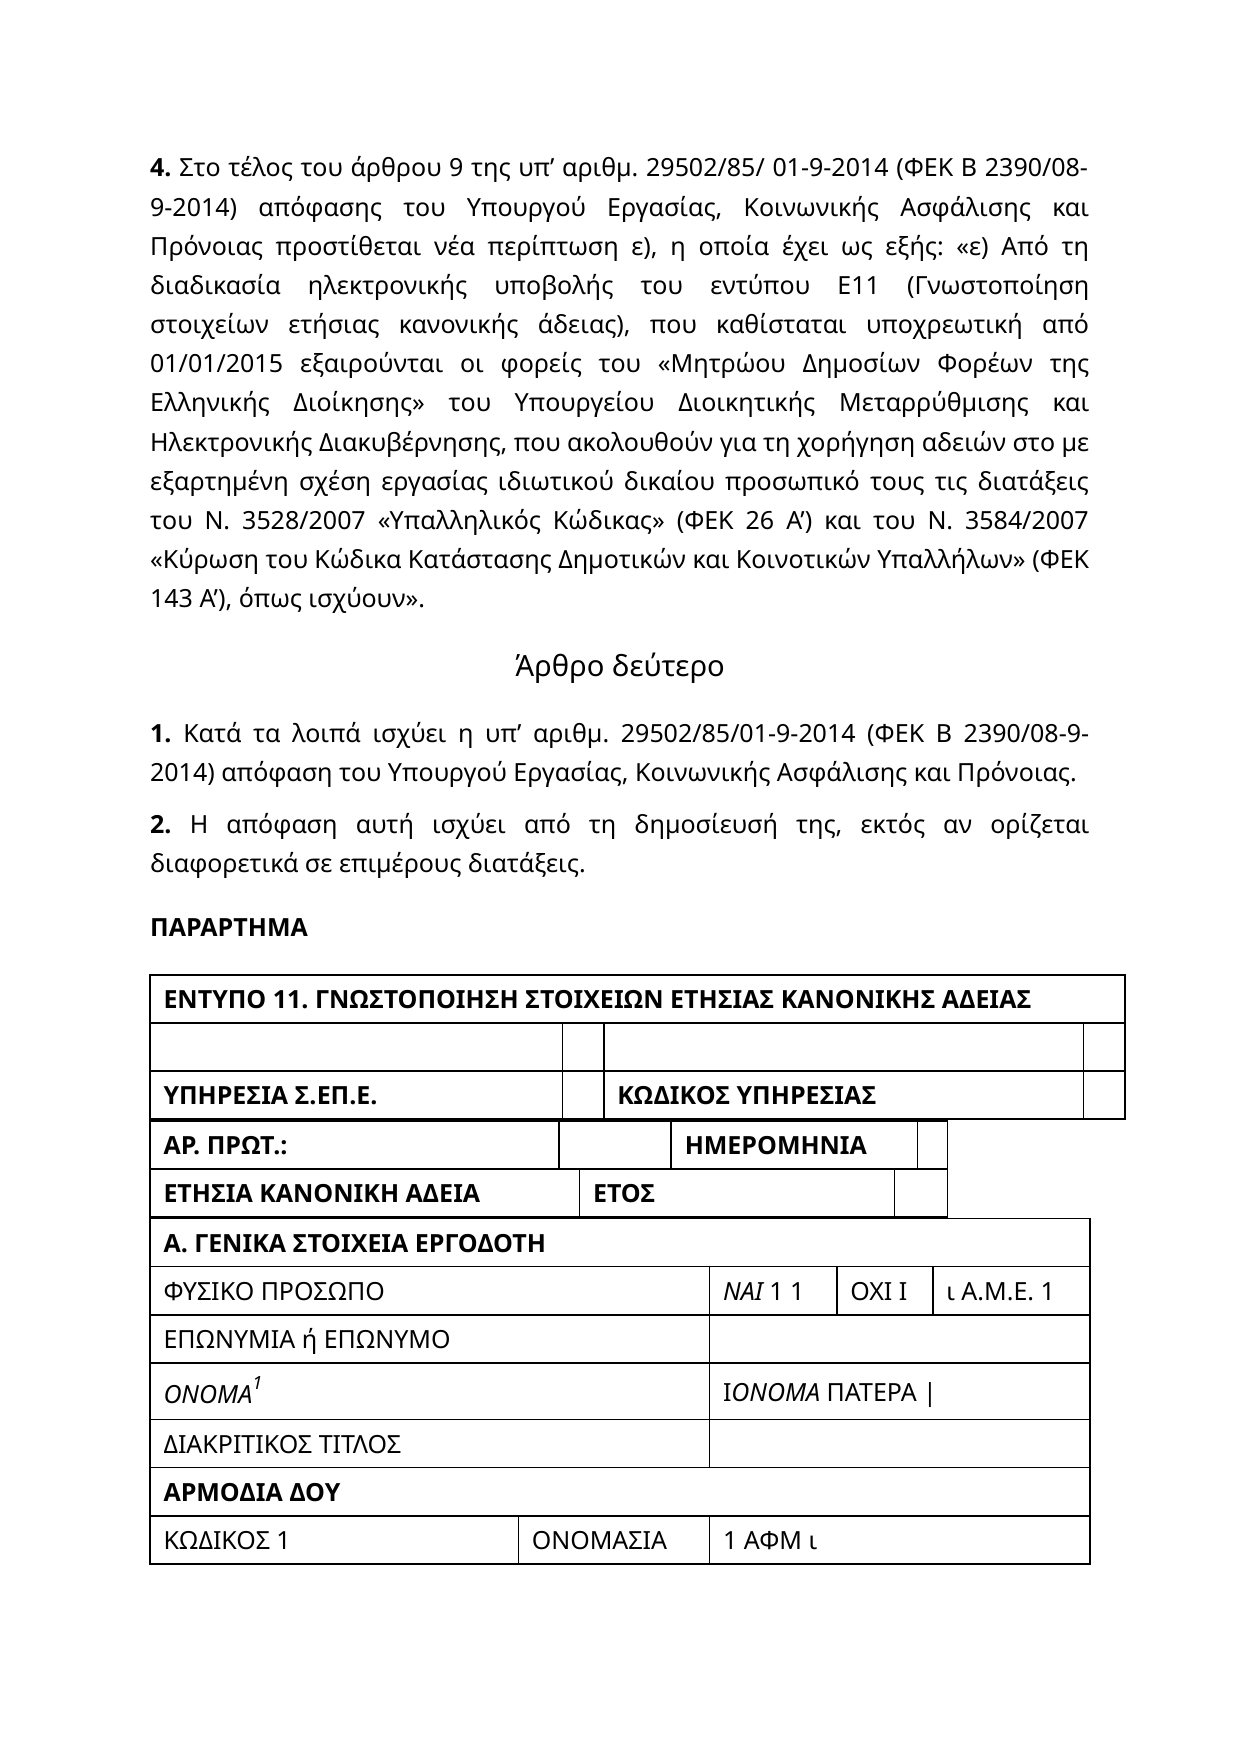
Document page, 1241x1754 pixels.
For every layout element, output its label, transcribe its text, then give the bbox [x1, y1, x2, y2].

table_cell ΕΤΗΣΙΑ ΚΑΝΟΝΙΚΗ ΑΔΕΙΑ [151, 1170, 579, 1216]
table_cell [895, 1170, 947, 1216]
table_cell [710, 1316, 1089, 1362]
text 4. Στο τέλος του άρθρου 9 της υπ’ αριθμ. 29502/85/ 01-9-2014 (ΦΕΚ Β 2390/08-9-2014) απόφασης του Υπουργού Εργασίας, Κοινωνικής Ασφάλισης και Πρόνοιας προστίθεται νέα περίπτωση ε), η οποία έχει ως εξής: «ε) Από τη διαδικασία ηλεκτρονικής υποβολής του εντύπου Ε11 (Γνωστοποίηση στοιχείων ετήσιας κανονικής άδειας), που καθίσταται υποχρεωτική από 01/01/2015 εξαιρούνται οι φορείς του «Μητρώου Δημοσίων Φορέων της Ελληνικής Διοίκησης» του Υπουργείου Διοικητικής Μεταρρύθμισης και Ηλεκτρονικής Διακυβέρνησης, που ακολουθούν για τη χορήγηση αδειών στο με εξαρτημένη σχέση εργασίας ιδιωτικού δικαίου προσωπικό τους τις διατάξεις του Ν. 3528/2007 «Υπαλληλικός Κώδικας» (ΦΕΚ 26 Α’) και του Ν. 3584/2007 «Κύρωση του Κώδικα Κατάστασης Δημοτικών και Κοινοτικών Υπαλλήλων» (ΦΕΚ 143 Α’), όπως ισχύουν». [150, 150, 1090, 615]
table_header ΕΝΤΥΠΟ 11. ΓΝΩΣΤΟΠΟΙΗΣΗ ΣΤΟΙΧΕΙΩΝ ΕΤΗΣΙΑΣ ΚΑΝΟΝΙΚΗΣ ΑΔΕΙΑΣ [151, 976, 1124, 1022]
table_cell ΚΩΔΙΚΟΣ ΥΠΗΡΕΣΙΑΣ [605, 1072, 1083, 1118]
table_header A. ΓΕΝΙΚΑ ΣΤΟΙΧΕΙΑ ΕΡΓΟΔΟΤΗ [151, 1219, 1089, 1266]
table_header ΑΡ. ΠΡΩΤ.: [151, 1122, 558, 1168]
table_cell ΟΝΟΜΑ1 [151, 1364, 709, 1419]
table_cell ΑΡΜΟΔΙΑ ΔΟΥ [151, 1468, 1089, 1515]
table_cell ΟΝΟΜΑΣΙΑ [519, 1517, 709, 1563]
table_cell ΕΠΩΝΥΜΙΑ ή ΕΠΩΝΥΜΟ [151, 1316, 709, 1362]
table_cell ΕΤΟΣ [580, 1170, 894, 1216]
table_cell ΚΩΔΙΚΟΣ 1 [151, 1517, 518, 1563]
table_cell 1 ΑΦΜ ι [710, 1517, 1089, 1563]
text 2. Η απόφαση αυτή ισχύει από τη δημοσίευσή της, εκτός αν ορίζεται διαφορετικά σε επιμέρους διατάξεις. [150, 806, 1090, 880]
table_cell ΔΙΑΚΡΙΤΙΚΟΣ ΤΙΤΛΟΣ [151, 1420, 709, 1467]
table_header [560, 1122, 670, 1168]
table_header ΗΜΕΡΟΜΗΝΙΑ [672, 1122, 917, 1168]
table_cell [605, 1024, 1083, 1070]
table_cell [151, 1024, 562, 1070]
table_cell ΦΥΣΙΚΟ ΠΡΟΣΩΠΟ [151, 1267, 709, 1314]
table_header [918, 1122, 947, 1168]
table_cell [710, 1420, 1089, 1467]
text ΠΑΡΑΡΤΗΜΑ [150, 910, 1090, 944]
table_cell ΟΧΙ Ι [838, 1267, 932, 1314]
table_cell [563, 1072, 603, 1118]
table_cell ΝΑΙ 1 1 [710, 1267, 836, 1314]
table_cell ΙΟΝΟΜΑ ΠΑΤΕΡΑ | [710, 1364, 1089, 1419]
table_cell [1084, 1072, 1124, 1118]
table_cell ι Α.Μ.Ε. 1 [934, 1267, 1089, 1314]
table_cell [563, 1024, 603, 1070]
text 1. Κατά τα λοιπά ισχύει η υπ’ αριθμ. 29502/85/01-9-2014 (ΦΕΚ Β 2390/08-9-2014) απόφαση του Υπουργού Εργασίας, Κοινωνικής Ασφάλισης και Πρόνοιας. [150, 716, 1090, 789]
table_cell ΥΠΗΡΕΣΙΑ Σ.ΕΠ.Ε. [151, 1072, 562, 1118]
subtitle Άρθρο δεύτερο [150, 645, 1090, 685]
table_cell [1084, 1024, 1124, 1070]
